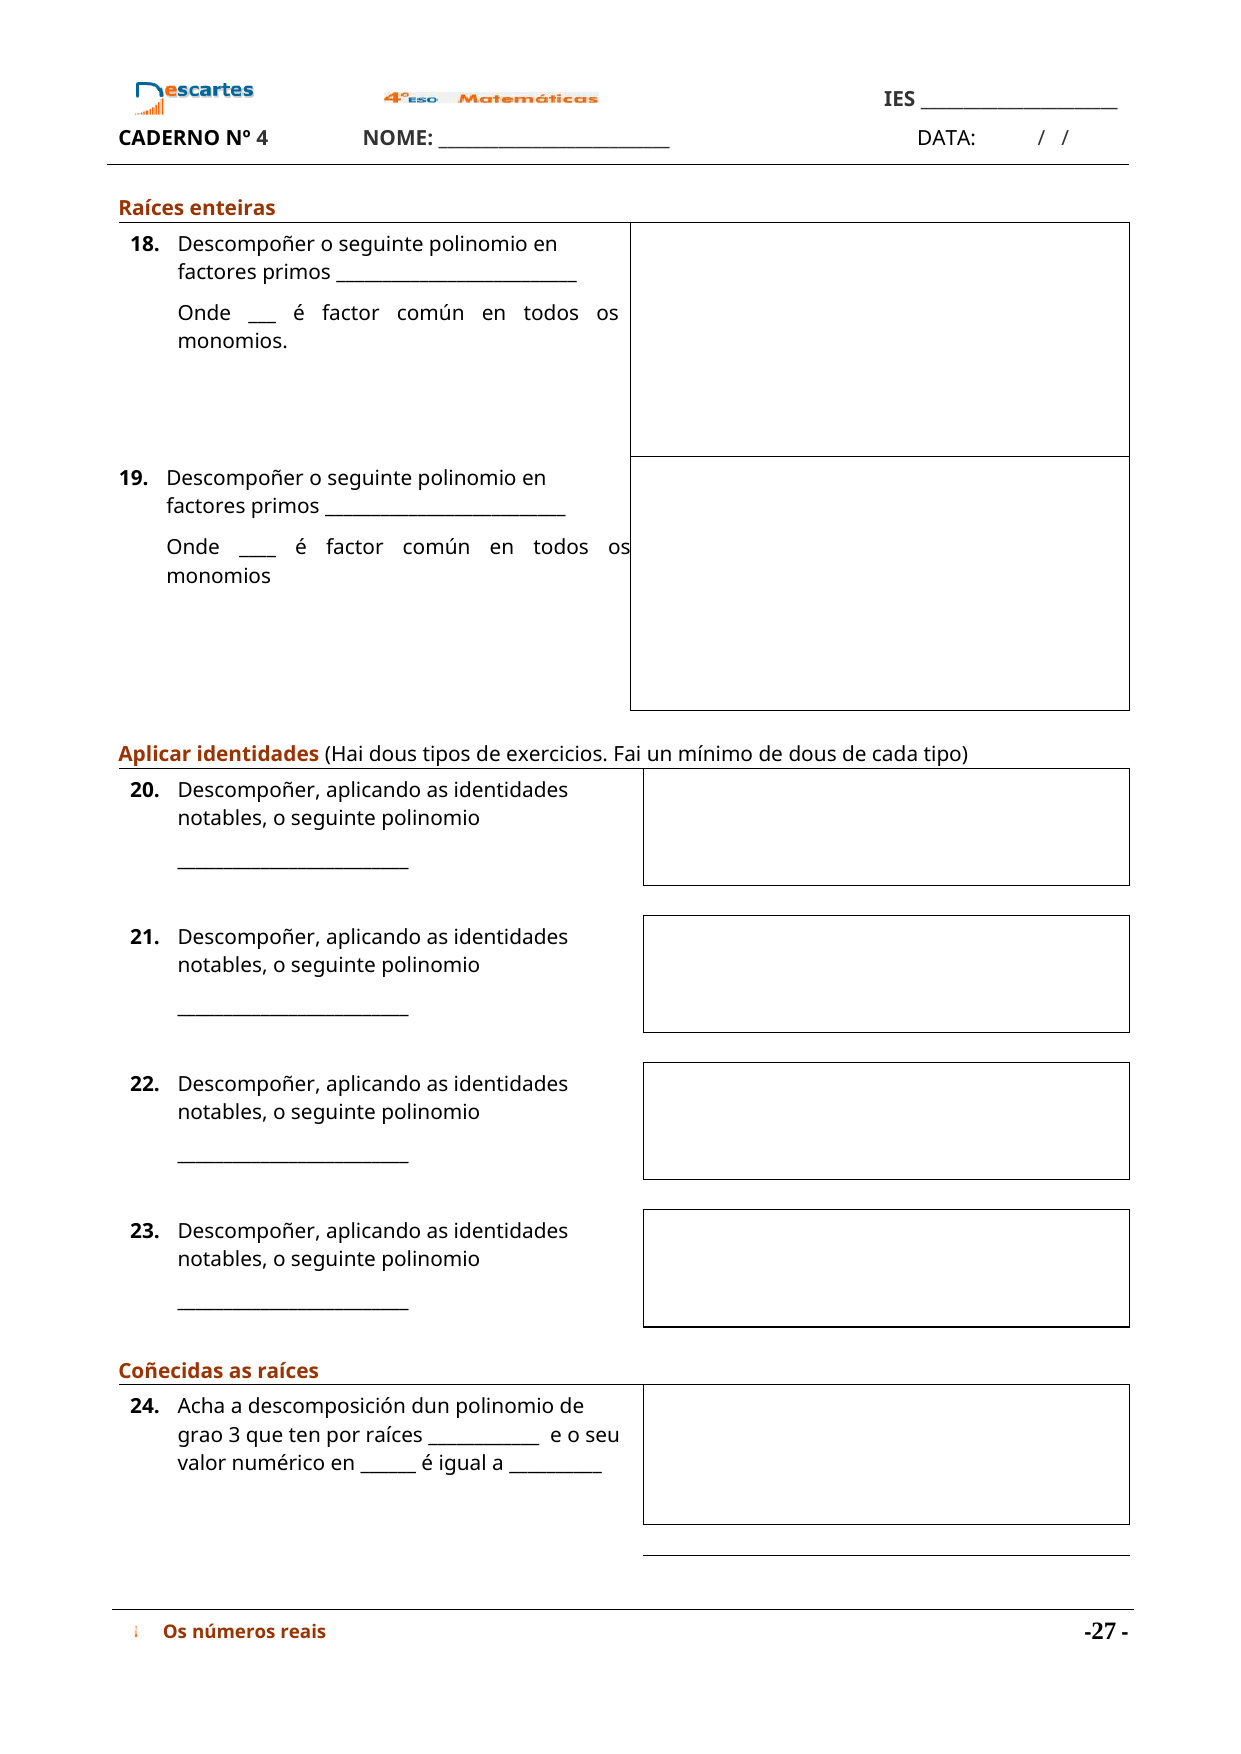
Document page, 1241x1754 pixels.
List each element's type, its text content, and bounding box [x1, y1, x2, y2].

table_cell [643, 1525, 1130, 1555]
table_header [644, 1385, 1129, 1524]
table_cell [643, 886, 1130, 914]
table_cell [644, 1210, 1129, 1326]
text Aplicar identidades (Hai dous tipos de exercicios. Fai un mínimo de dous de cada tipo) [118, 739, 1122, 767]
table_cell [644, 1063, 1129, 1179]
table_header [644, 769, 1129, 885]
table_cell [644, 916, 1129, 1032]
table_cell [643, 1033, 1130, 1062]
table_cell Descompoñer, aplicando as identidades notables, o seguinte polinomio _________________________ [119, 1209, 643, 1326]
picture [134, 82, 257, 115]
table_cell [119, 885, 643, 914]
text Coñecidas as raíces [118, 1356, 1122, 1384]
table_cell Descompoñer, aplicando as identidades notables, o seguinte polinomio _________________________ [119, 1062, 643, 1179]
picture [384, 92, 599, 105]
text Raíces enteiras [118, 193, 1122, 222]
table_cell [119, 1179, 643, 1209]
table_cell [643, 1180, 1130, 1209]
table_cell Descompoñer o seguinte polinomio en factores primos __________________________ Onde ____ é factor común en todos os monomios [119, 456, 630, 709]
table_header Acha a descomposición dun polinomio de grao 3 que ten por raíces ____________ e o seu valor numérico en ______ é igual a __________ [119, 1385, 643, 1524]
table_header [631, 223, 1129, 456]
table_header Descompoñer o seguinte polinomio en factores primos __________________________ Onde ___ é factor común en todos os monomios. [119, 223, 630, 456]
table_cell Descompoñer, aplicando as identidades notables, o seguinte polinomio _________________________ [119, 915, 643, 1032]
table_cell [119, 1032, 643, 1062]
table_cell [631, 457, 1129, 709]
table_header Descompoñer, aplicando as identidades notables, o seguinte polinomio _________________________ [119, 769, 643, 885]
table_cell [119, 1524, 643, 1555]
